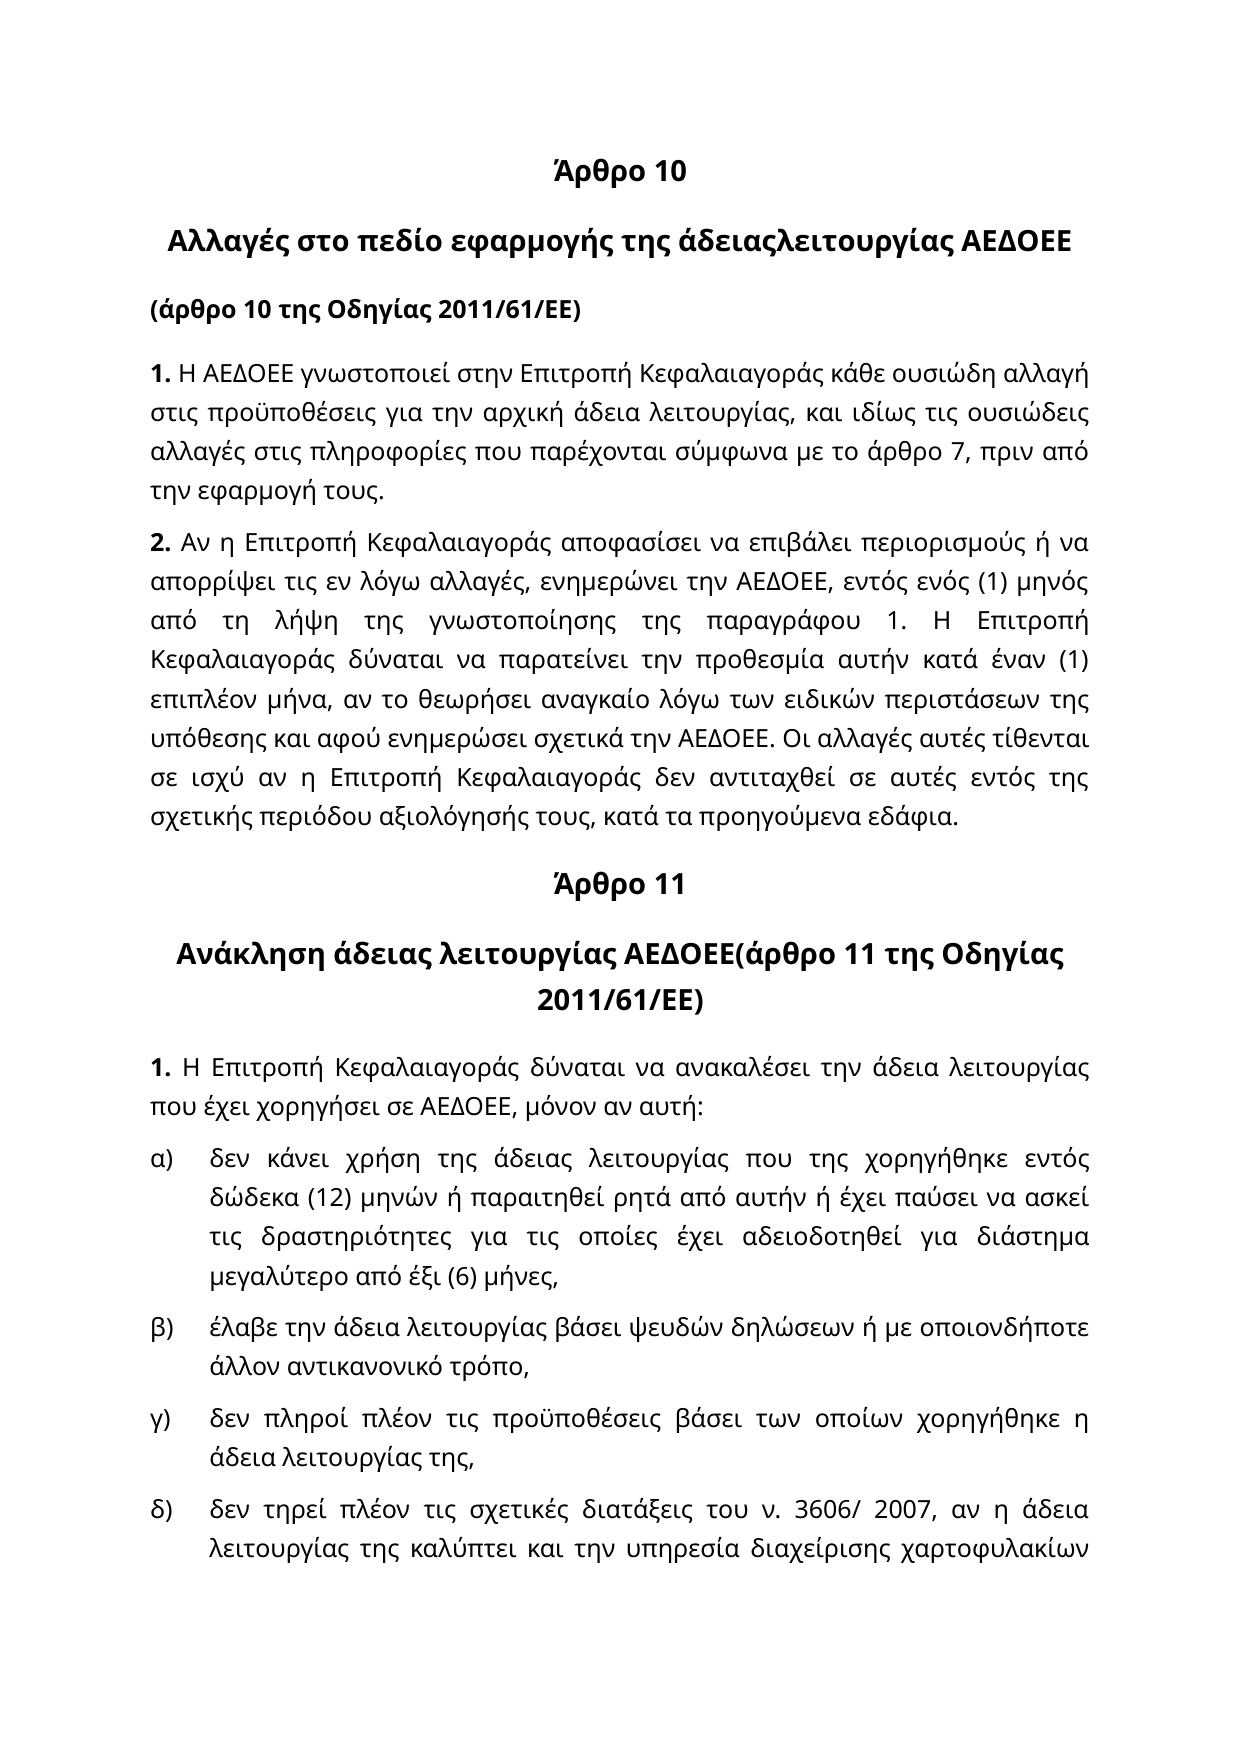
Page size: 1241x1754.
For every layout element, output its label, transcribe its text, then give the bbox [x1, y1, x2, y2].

list γ) δεν πληροί πλέον τις προϋποθέσεις βάσει των οποίων χορηγήθηκε η άδεια λειτουργίας της, [150, 1401, 1090, 1474]
text 1. Η Επιτροπή Κεφαλαιαγοράς δύναται να ανακαλέσει την άδεια λειτουργίας που έχει χορηγήσει σε ΑΕΔΟΕΕ, μόνον αν αυτή: [150, 1050, 1090, 1123]
list β) έλαβε την άδεια λειτουργίας βάσει ψευδών δηλώσεων ή με οποιονδήποτε άλλον αντικανονικό τρόπο, [150, 1310, 1090, 1383]
list δ) δεν τηρεί πλέον τις σχετικές διατάξεις του ν. 3606/ 2007, αν η άδεια λειτουργίας της καλύπτει και την υπηρεσία διαχείρισης χαρτοφυλακίων [150, 1491, 1090, 1565]
text 1. Η ΑΕΔΟΕΕ γνωστοποιεί στην Επιτροπή Κεφαλαιαγοράς κάθε ουσιώδη αλλαγή στις προϋποθέσεις για την αρχική άδεια λειτουργίας, και ιδίως τις ουσιώδεις αλλαγές στις πληροφορίες που παρέχονται σύμφωνα με το άρθρο 7, πριν από την εφαρμογή τους. [150, 355, 1090, 507]
subtitle Άρθρο 10 [150, 150, 1090, 190]
subtitle Ανάκληση άδειας λειτουργίας ΑΕΔΟΕΕ(άρθρο 11 της Οδηγίας 2011/61/ΕΕ) [150, 933, 1090, 1019]
text 2. Αν η Επιτροπή Κεφαλαιαγοράς αποφασίσει να επιβάλει περιορισμούς ή να απορρίψει τις εν λόγω αλλαγές, ενημερώνει την ΑΕΔΟΕΕ, εντός ενός (1) μηνός από τη λήψη της γνωστοποίησης της παραγράφου 1. Η Επιτροπή Κεφαλαιαγοράς δύναται να παρατείνει την προθεσμία αυτήν κατά έναν (1) επιπλέον μήνα, αν το θεωρήσει αναγκαίο λόγω των ειδικών περιστάσεων της υπόθεσης και αφού ενημερώσει σχετικά την ΑΕΔΟΕΕ. Οι αλλαγές αυτές τίθενται σε ισχύ αν η Επιτροπή Κεφαλαιαγοράς δεν αντιταχθεί σε αυτές εντός της σχετικής περιόδου αξιολόγησής τους, κατά τα προηγούμενα εδάφια. [150, 524, 1090, 833]
text (άρθρο 10 της Οδηγίας 2011/61/ΕΕ) [150, 291, 1090, 325]
subtitle Άρθρο 11 [150, 863, 1090, 903]
subtitle Αλλαγές στο πεδίο εφαρμογής της άδειαςλειτουργίας ΑΕΔΟΕΕ [150, 221, 1090, 260]
list α) δεν κάνει χρήση της άδειας λειτουργίας που της χορηγήθηκε εντός δώδεκα (12) μηνών ή παραιτηθεί ρητά από αυτήν ή έχει παύσει να ασκεί τις δραστηριότητες για τις οποίες έχει αδειοδοτηθεί για διάστημα μεγαλύτερο από έξι (6) μήνες, [150, 1141, 1090, 1292]
